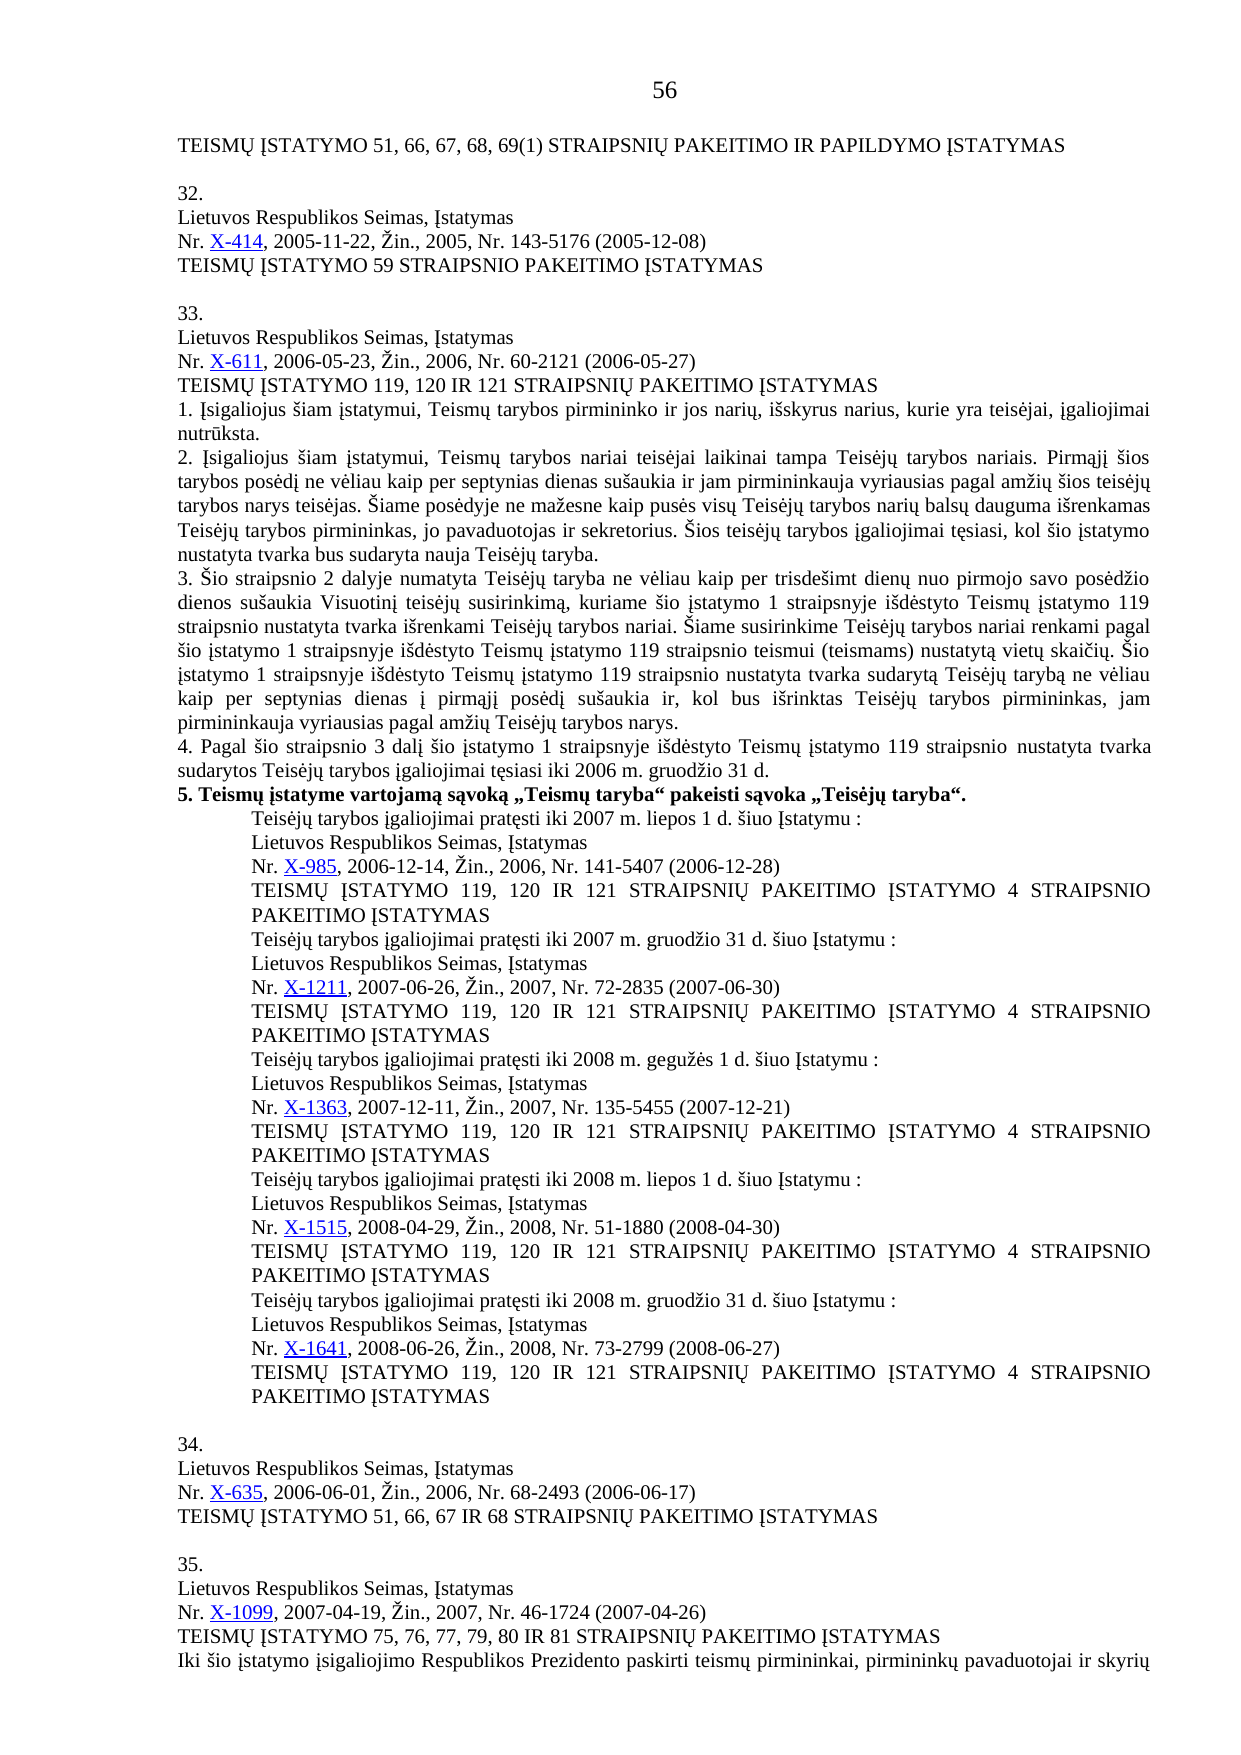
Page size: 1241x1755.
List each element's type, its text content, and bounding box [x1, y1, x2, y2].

text Nr. X-635, 2006-06-01, Žin., 2006, Nr. 68-2493 (2006-06-17) [177, 1480, 1152, 1504]
text 4. Pagal šio straipsnio 3 dalį šio įstatymo 1 straipsnyje išdėstyto Teismų įstatymo 119 straipsnio nustatyta tvarka sudarytos Teisėjų tarybos įgaliojimai tęsiasi iki 2006 m. gruodžio 31 d. [177, 734, 1152, 782]
text Iki šio įstatymo įsigaliojimo Respublikos Prezidento paskirti teismų pirmininkai, pirmininkų pavaduotojai ir skyrių [177, 1648, 1152, 1672]
text Nr. X-1641, 2008-06-26, Žin., 2008, Nr. 73-2799 (2008-06-27) [177, 1336, 1152, 1360]
text Lietuvos Respublikos Seimas, Įstatymas [177, 1576, 1152, 1600]
text TEISMŲ ĮSTATYMO 119, 120 IR 121 STRAIPSNIŲ PAKEITIMO ĮSTATYMO 4 STRAIPSNIO PAKEITIMO ĮSTATYMAS [251, 999, 1152, 1047]
text TEISMŲ ĮSTATYMO 119, 120 IR 121 STRAIPSNIŲ PAKEITIMO ĮSTATYMO 4 STRAIPSNIO PAKEITIMO ĮSTATYMAS [251, 1360, 1152, 1408]
text Nr. X-414, 2005-11-22, Žin., 2005, Nr. 143-5176 (2005-12-08) [177, 229, 1152, 253]
text Nr. X-1211, 2007-06-26, Žin., 2007, Nr. 72-2835 (2007-06-30) [177, 975, 1152, 999]
text 33. [177, 301, 1152, 325]
text Lietuvos Respublikos Seimas, Įstatymas [177, 1071, 1152, 1095]
text Nr. X-985, 2006-12-14, Žin., 2006, Nr. 141-5407 (2006-12-28) [177, 854, 1152, 878]
text Lietuvos Respublikos Seimas, Įstatymas [177, 1191, 1152, 1215]
text 35. [177, 1552, 1152, 1576]
text Nr. X-1099, 2007-04-19, Žin., 2007, Nr. 46-1724 (2007-04-26) [177, 1600, 1152, 1624]
text TEISMŲ ĮSTATYMO 119, 120 IR 121 STRAIPSNIŲ PAKEITIMO ĮSTATYMO 4 STRAIPSNIO PAKEITIMO ĮSTATYMAS [251, 1239, 1152, 1287]
text Teisėjų tarybos įgaliojimai pratęsti iki 2008 m. gruodžio 31 d. šiuo Įstatymu : [177, 1287, 1152, 1312]
text 32. [177, 181, 1152, 205]
text Lietuvos Respublikos Seimas, Įstatymas [177, 1456, 1152, 1480]
text 34. [177, 1432, 1152, 1456]
text TEISMŲ ĮSTATYMO 75, 76, 77, 79, 80 IR 81 STRAIPSNIŲ PAKEITIMO ĮSTATYMAS [177, 1624, 1152, 1648]
text TEISMŲ ĮSTATYMO 51, 66, 67 IR 68 STRAIPSNIŲ PAKEITIMO ĮSTATYMAS [177, 1504, 1152, 1528]
text 3. Šio straipsnio 2 dalyje numatyta Teisėjų taryba ne vėliau kaip per trisdešimt dienų nuo pirmojo savo posėdžio dienos sušaukia Visuotinį teisėjų susirinkimą, kuriame šio įstatymo 1 straipsnyje išdėstyto Teismų įstatymo 119 straipsnio nustatyta tvarka išrenkami Teisėjų tarybos nariai. Šiame susirinkime Teisėjų tarybos nariai renkami pagal šio įstatymo 1 straipsnyje išdėstyto Teismų įstatymo 119 straipsnio teismui (teismams) nustatytą vietų skaičių. Šio įstatymo 1 straipsnyje išdėstyto Teismų įstatymo 119 straipsnio nustatyta tvarka sudarytą Teisėjų tarybą ne vėliau kaip per septynias dienas į pirmąjį posėdį sušaukia ir, kol bus išrinktas Teisėjų tarybos pirmininkas, jam pirmininkauja vyriausias pagal amžių Teisėjų tarybos narys. [177, 566, 1152, 734]
text Lietuvos Respublikos Seimas, Įstatymas [177, 325, 1152, 349]
text Teisėjų tarybos įgaliojimai pratęsti iki 2008 m. liepos 1 d. šiuo Įstatymu : [177, 1167, 1152, 1191]
text TEISMŲ ĮSTATYMO 59 STRAIPSNIO PAKEITIMO ĮSTATYMAS [177, 253, 1152, 277]
text Nr. X-611, 2006-05-23, Žin., 2006, Nr. 60-2121 (2006-05-27) [177, 349, 1152, 373]
text 5. Teismų įstatyme vartojamą sąvoką „Teismų taryba“ pakeisti sąvoka „Teisėjų taryba“. [177, 782, 1152, 806]
text TEISMŲ ĮSTATYMO 51, 66, 67, 68, 69(1) STRAIPSNIŲ PAKEITIMO IR PAPILDYMO ĮSTATYMAS [177, 132, 1152, 157]
text Nr. X-1515, 2008-04-29, Žin., 2008, Nr. 51-1880 (2008-04-30) [177, 1215, 1152, 1239]
text Lietuvos Respublikos Seimas, Įstatymas [177, 951, 1152, 975]
text Teisėjų tarybos įgaliojimai pratęsti iki 2007 m. gruodžio 31 d. šiuo Įstatymu : [177, 927, 1152, 951]
text 2. Įsigaliojus šiam įstatymui, Teismų tarybos nariai teisėjai laikinai tampa Teisėjų tarybos nariais. Pirmąjį šios tarybos posėdį ne vėliau kaip per septynias dienas sušaukia ir jam pirmininkauja vyriausias pagal amžių šios teisėjų tarybos narys teisėjas. Šiame posėdyje ne mažesne kaip pusės visų Teisėjų tarybos narių balsų dauguma išrenkamas Teisėjų tarybos pirmininkas, jo pavaduotojas ir sekretorius. Šios teisėjų tarybos įgaliojimai tęsiasi, kol šio įstatymo nustatyta tvarka bus sudaryta nauja Teisėjų taryba. [177, 445, 1152, 566]
text TEISMŲ ĮSTATYMO 119, 120 IR 121 STRAIPSNIŲ PAKEITIMO ĮSTATYMO 4 STRAIPSNIO PAKEITIMO ĮSTATYMAS [251, 878, 1152, 927]
text Lietuvos Respublikos Seimas, Įstatymas [177, 830, 1152, 854]
text 1. Įsigaliojus šiam įstatymui, Teismų tarybos pirmininko ir jos narių, išskyrus narius, kurie yra teisėjai, įgaliojimai nutrūksta. [177, 397, 1152, 445]
text TEISMŲ ĮSTATYMO 119, 120 IR 121 STRAIPSNIŲ PAKEITIMO ĮSTATYMO 4 STRAIPSNIO PAKEITIMO ĮSTATYMAS [251, 1119, 1152, 1167]
text Teisėjų tarybos įgaliojimai pratęsti iki 2008 m. gegužės 1 d. šiuo Įstatymu : [177, 1047, 1152, 1071]
text Nr. X-1363, 2007-12-11, Žin., 2007, Nr. 135-5455 (2007-12-21) [177, 1095, 1152, 1119]
text Teisėjų tarybos įgaliojimai pratęsti iki 2007 m. liepos 1 d. šiuo Įstatymu : [177, 806, 1152, 830]
text Lietuvos Respublikos Seimas, Įstatymas [177, 1312, 1152, 1336]
text TEISMŲ ĮSTATYMO 119, 120 IR 121 STRAIPSNIŲ PAKEITIMO ĮSTATYMAS [177, 373, 1152, 397]
text Lietuvos Respublikos Seimas, Įstatymas [177, 205, 1152, 229]
